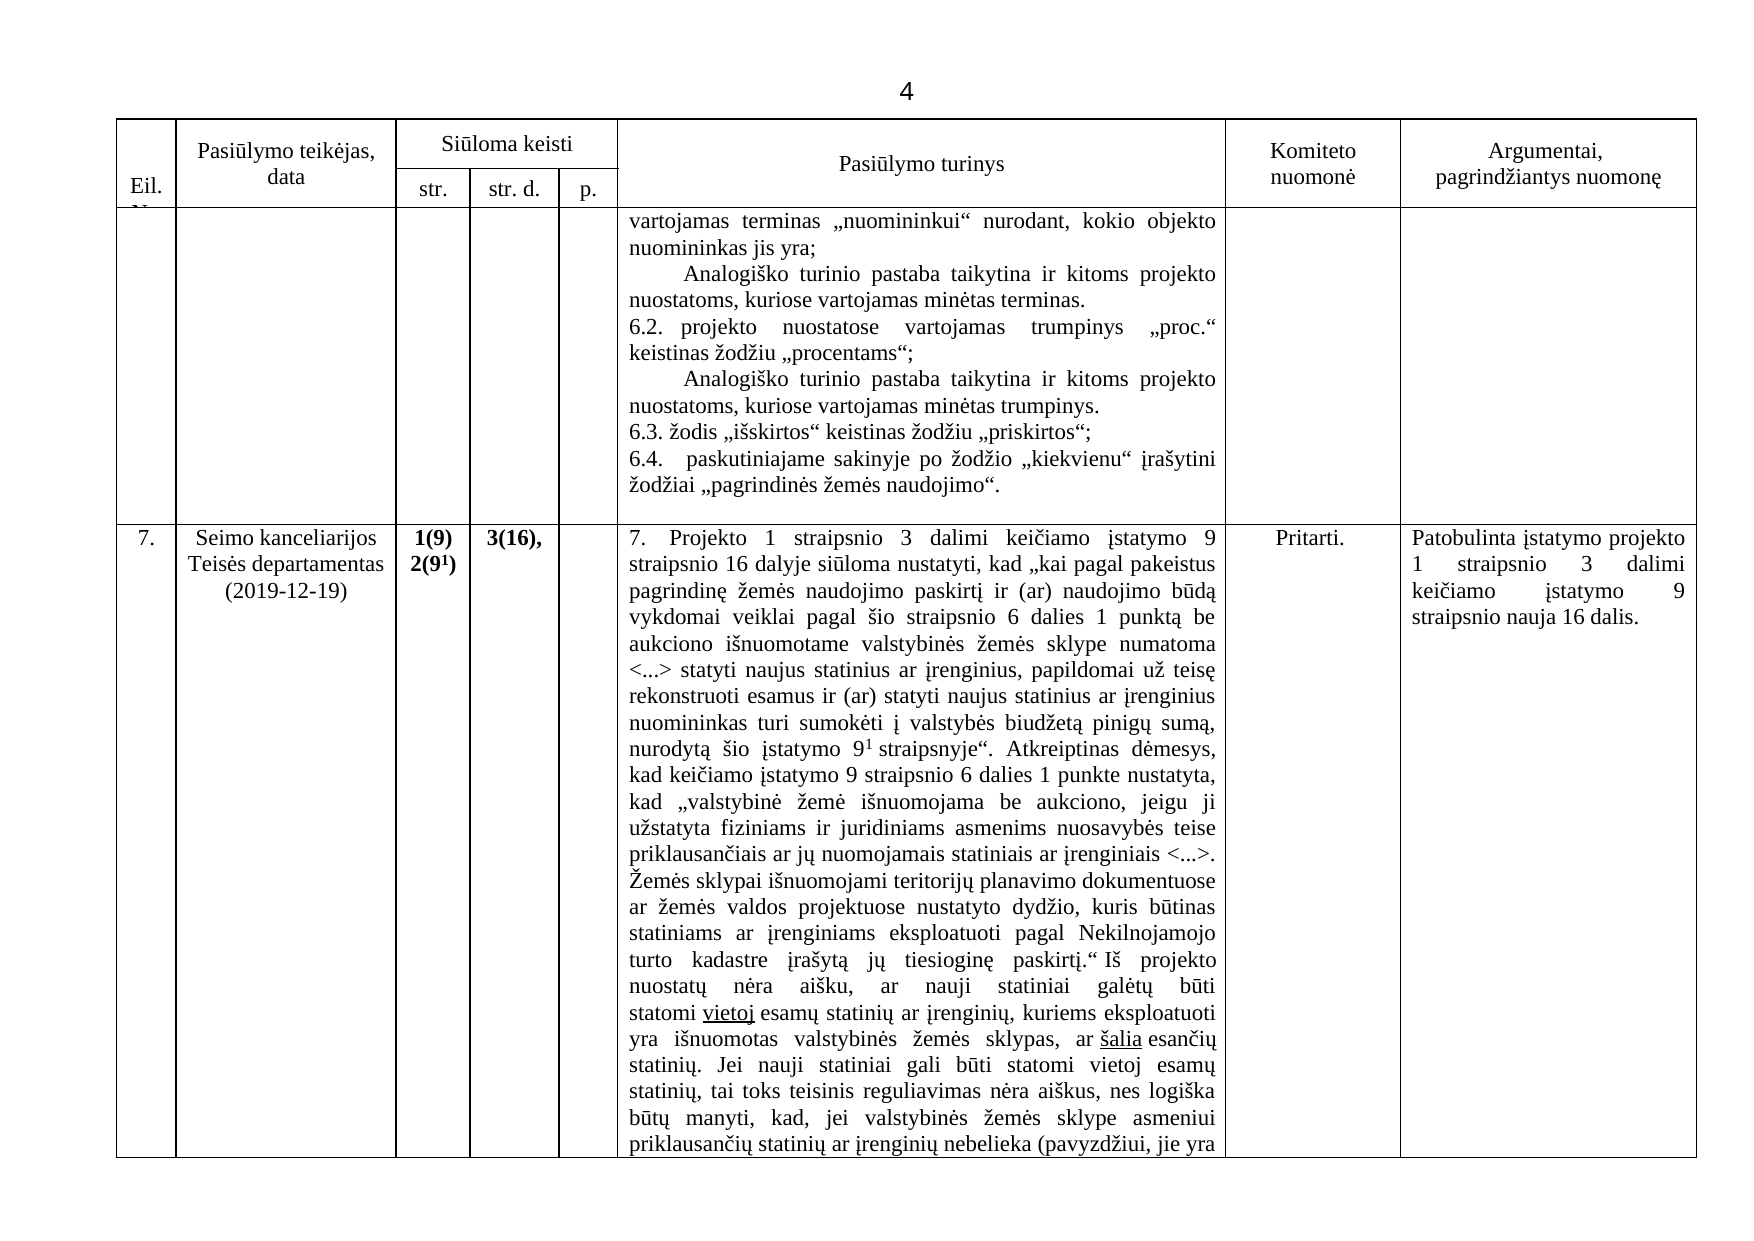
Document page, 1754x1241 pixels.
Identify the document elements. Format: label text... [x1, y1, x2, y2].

table_cell [177, 208, 395, 524]
table_header Argumentai, pagrindžiantys nuomonę [1401, 120, 1696, 207]
table_cell Patobulinta įstatymo projekto 1 straipsnio 3 dalimi keičiamo įstatymo 9 straipsnio nauja 16 dalis. [1401, 525, 1696, 1157]
table_cell str. d. [471, 169, 558, 207]
table_header Eil. Nr. [117, 120, 175, 207]
table_cell [397, 208, 469, 524]
table_cell [1226, 208, 1400, 524]
table_cell 6. [117, 208, 175, 524]
table_cell [471, 208, 558, 524]
table_header Pasiūlymo teikėjas, data [177, 120, 395, 207]
table_cell [560, 208, 617, 524]
table_cell [560, 525, 617, 1157]
table_cell 7. Projekto 1 straipsnio 3 dalimi keičiamo įstatymo 9 straipsnio 16 dalyje siūloma nustatyti, kad „kai pagal pakeistus pagrindinę žemės naudojimo paskirtį ir (ar) naudojimo būdą vykdomai veiklai pagal šio straipsnio 6 dalies 1 punktą be aukciono išnuomotame valstybinės žemės sklype numatoma <...> statyti naujus statinius ar įrenginius, papildomai už teisę rekonstruoti esamus ir (ar) statyti naujus statinius ar įrenginius nuomininkas turi sumokėti į valstybės biudžetą pinigų sumą, nurodytą šio įstatymo 91 straipsnyje“. Atkreiptinas dėmesys, kad keičiamo įstatymo 9 straipsnio 6 dalies 1 punkte nustatyta, kad „valstybinė žemė išnuomojama be aukciono, jeigu ji užstatyta fiziniams ir juridiniams asmenims nuosavybės teise priklausančiais ar jų nuomojamais statiniais ar įrenginiais <...>. Žemės sklypai išnuomojami teritorijų planavimo dokumentuose ar žemės valdos projektuose nustatyto dydžio, kuris būtinas statiniams ar įrenginiams eksploatuoti pagal Nekilnojamojo turto kadastre įrašytą jų tiesioginę paskirtį.“ Iš projekto nuostatų nėra aišku, ar nauji statiniai galėtų būti statomi vietoj esamų statinių ar įrenginių, kuriems eksploatuoti yra išnuomotas valstybinės žemės sklypas, ar šalia esančių statinių. Jei nauji statiniai gali būti statomi vietoj esamų statinių, tai toks teisinis reguliavimas nėra aiškus, nes logiška būtų manyti, kad, jei valstybinės žemės sklype asmeniui priklausančių statinių ar įrenginių nebelieka (pavyzdžiui, jie yra [618, 525, 1225, 1157]
table_header Komiteto nuomonė [1226, 120, 1400, 207]
table_cell p. [560, 169, 617, 207]
table_header Pasiūlymo turinys [618, 120, 1225, 207]
table_cell Pritarti. [1226, 525, 1400, 1157]
table_cell vartojamas terminas „nuomininkui“ nurodant, kokio objekto nuomininkas jis yra; Analogiško turinio pastaba taikytina ir kitoms projekto nuostatoms, kuriose vartojamas minėtas terminas. 6.2. projekto nuostatose vartojamas trumpinys „proc.“ keistinas žodžiu „procentams“; Analogiško turinio pastaba taikytina ir kitoms projekto nuostatoms, kuriose vartojamas minėtas trumpinys. 6.3. žodis „išskirtos“ keistinas žodžiu „priskirtos“; 6.4. paskutiniajame sakinyje po žodžio „kiekvienu“ įrašytini žodžiai „pagrindinės žemės naudojimo“. [618, 208, 1225, 524]
table_header Siūloma keisti [397, 120, 617, 167]
table_cell 3(16), [471, 525, 558, 1157]
table_cell str. [397, 169, 469, 207]
table_cell 1(9) 2(91) [397, 525, 469, 1157]
table_cell 7. [117, 525, 175, 1157]
table_cell Seimo kanceliarijos Teisės departamentas (2019-12-19) [177, 525, 395, 1157]
table_cell [1401, 208, 1696, 524]
